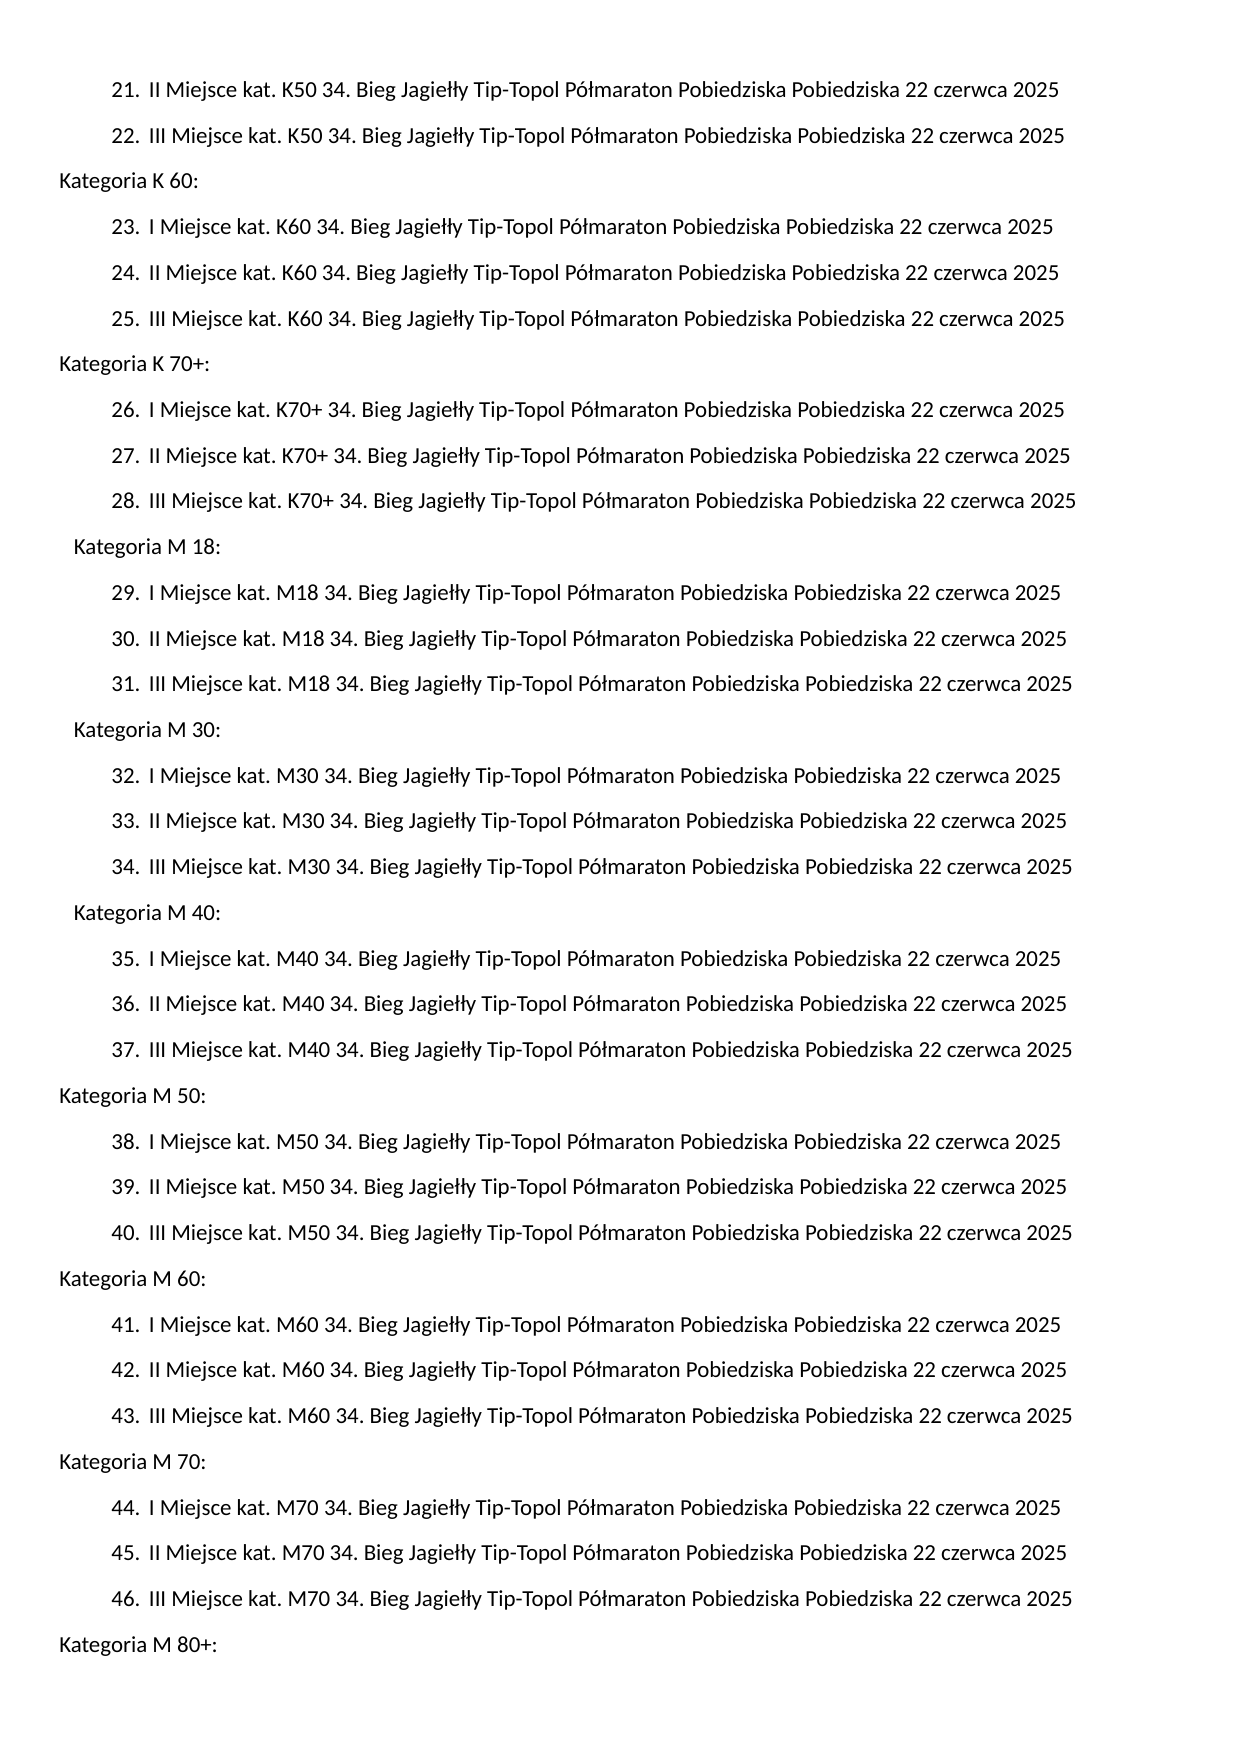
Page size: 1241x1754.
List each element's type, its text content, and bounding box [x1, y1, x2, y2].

list I Miejsce kat. M30 34. Bieg Jagiełły Tip-Topol Półmaraton Pobiedziska Pobiedziska 22 czerwca 2025 [111, 761, 1122, 789]
text Kategoria M 60: [59, 1264, 1122, 1292]
list III Miejsce kat. M40 34. Bieg Jagiełły Tip-Topol Półmaraton Pobiedziska Pobiedziska 22 czerwca 2025 [111, 1035, 1122, 1063]
list III Miejsce kat. M50 34. Bieg Jagiełły Tip-Topol Półmaraton Pobiedziska Pobiedziska 22 czerwca 2025 [111, 1218, 1122, 1246]
list III Miejsce kat. K70+ 34. Bieg Jagiełły Tip-Topol Półmaraton Pobiedziska Pobiedziska 22 czerwca 2025 [111, 487, 1122, 514]
text Kategoria M 70: [59, 1447, 1122, 1475]
text Kategoria M 30: [74, 715, 1122, 743]
list III Miejsce kat. K50 34. Bieg Jagiełły Tip-Topol Półmaraton Pobiedziska Pobiedziska 22 czerwca 2025 [111, 121, 1122, 149]
list I Miejsce kat. M18 34. Bieg Jagiełły Tip-Topol Półmaraton Pobiedziska Pobiedziska 22 czerwca 2025 [111, 578, 1122, 606]
list II Miejsce kat. K50 34. Bieg Jagiełły Tip-Topol Półmaraton Pobiedziska Pobiedziska 22 czerwca 2025 [111, 75, 1122, 103]
list II Miejsce kat. M60 34. Bieg Jagiełły Tip-Topol Półmaraton Pobiedziska Pobiedziska 22 czerwca 2025 [111, 1355, 1122, 1383]
list I Miejsce kat. K60 34. Bieg Jagiełły Tip-Topol Półmaraton Pobiedziska Pobiedziska 22 czerwca 2025 [111, 212, 1122, 240]
list I Miejsce kat. M70 34. Bieg Jagiełły Tip-Topol Półmaraton Pobiedziska Pobiedziska 22 czerwca 2025 [111, 1493, 1122, 1521]
list II Miejsce kat. K70+ 34. Bieg Jagiełły Tip-Topol Półmaraton Pobiedziska Pobiedziska 22 czerwca 2025 [111, 441, 1122, 469]
list I Miejsce kat. K70+ 34. Bieg Jagiełły Tip-Topol Półmaraton Pobiedziska Pobiedziska 22 czerwca 2025 [111, 395, 1122, 423]
list II Miejsce kat. M50 34. Bieg Jagiełły Tip-Topol Półmaraton Pobiedziska Pobiedziska 22 czerwca 2025 [111, 1172, 1122, 1201]
text Kategoria M 50: [59, 1081, 1122, 1109]
text Kategoria K 70+: [59, 349, 1122, 377]
text Kategoria M 18: [74, 532, 1122, 560]
list III Miejsce kat. M70 34. Bieg Jagiełły Tip-Topol Półmaraton Pobiedziska Pobiedziska 22 czerwca 2025 [111, 1584, 1122, 1612]
list II Miejsce kat. M18 34. Bieg Jagiełły Tip-Topol Półmaraton Pobiedziska Pobiedziska 22 czerwca 2025 [111, 624, 1122, 652]
text Kategoria K 60: [59, 166, 1122, 194]
list I Miejsce kat. M50 34. Bieg Jagiełły Tip-Topol Półmaraton Pobiedziska Pobiedziska 22 czerwca 2025 [111, 1127, 1122, 1155]
list III Miejsce kat. M60 34. Bieg Jagiełły Tip-Topol Półmaraton Pobiedziska Pobiedziska 22 czerwca 2025 [111, 1401, 1122, 1429]
text Kategoria M 40: [74, 898, 1122, 926]
list II Miejsce kat. M70 34. Bieg Jagiełły Tip-Topol Półmaraton Pobiedziska Pobiedziska 22 czerwca 2025 [111, 1538, 1122, 1566]
list I Miejsce kat. M60 34. Bieg Jagiełły Tip-Topol Półmaraton Pobiedziska Pobiedziska 22 czerwca 2025 [111, 1310, 1122, 1338]
list III Miejsce kat. M18 34. Bieg Jagiełły Tip-Topol Półmaraton Pobiedziska Pobiedziska 22 czerwca 2025 [111, 669, 1122, 697]
list II Miejsce kat. K60 34. Bieg Jagiełły Tip-Topol Półmaraton Pobiedziska Pobiedziska 22 czerwca 2025 [111, 258, 1122, 286]
list III Miejsce kat. M30 34. Bieg Jagiełły Tip-Topol Półmaraton Pobiedziska Pobiedziska 22 czerwca 2025 [111, 852, 1122, 880]
list II Miejsce kat. M40 34. Bieg Jagiełły Tip-Topol Półmaraton Pobiedziska Pobiedziska 22 czerwca 2025 [111, 989, 1122, 1018]
list III Miejsce kat. K60 34. Bieg Jagiełły Tip-Topol Półmaraton Pobiedziska Pobiedziska 22 czerwca 2025 [111, 304, 1122, 332]
list II Miejsce kat. M30 34. Bieg Jagiełły Tip-Topol Półmaraton Pobiedziska Pobiedziska 22 czerwca 2025 [111, 807, 1122, 835]
list I Miejsce kat. M40 34. Bieg Jagiełły Tip-Topol Półmaraton Pobiedziska Pobiedziska 22 czerwca 2025 [111, 944, 1122, 972]
text Kategoria M 80+: [59, 1630, 1122, 1658]
